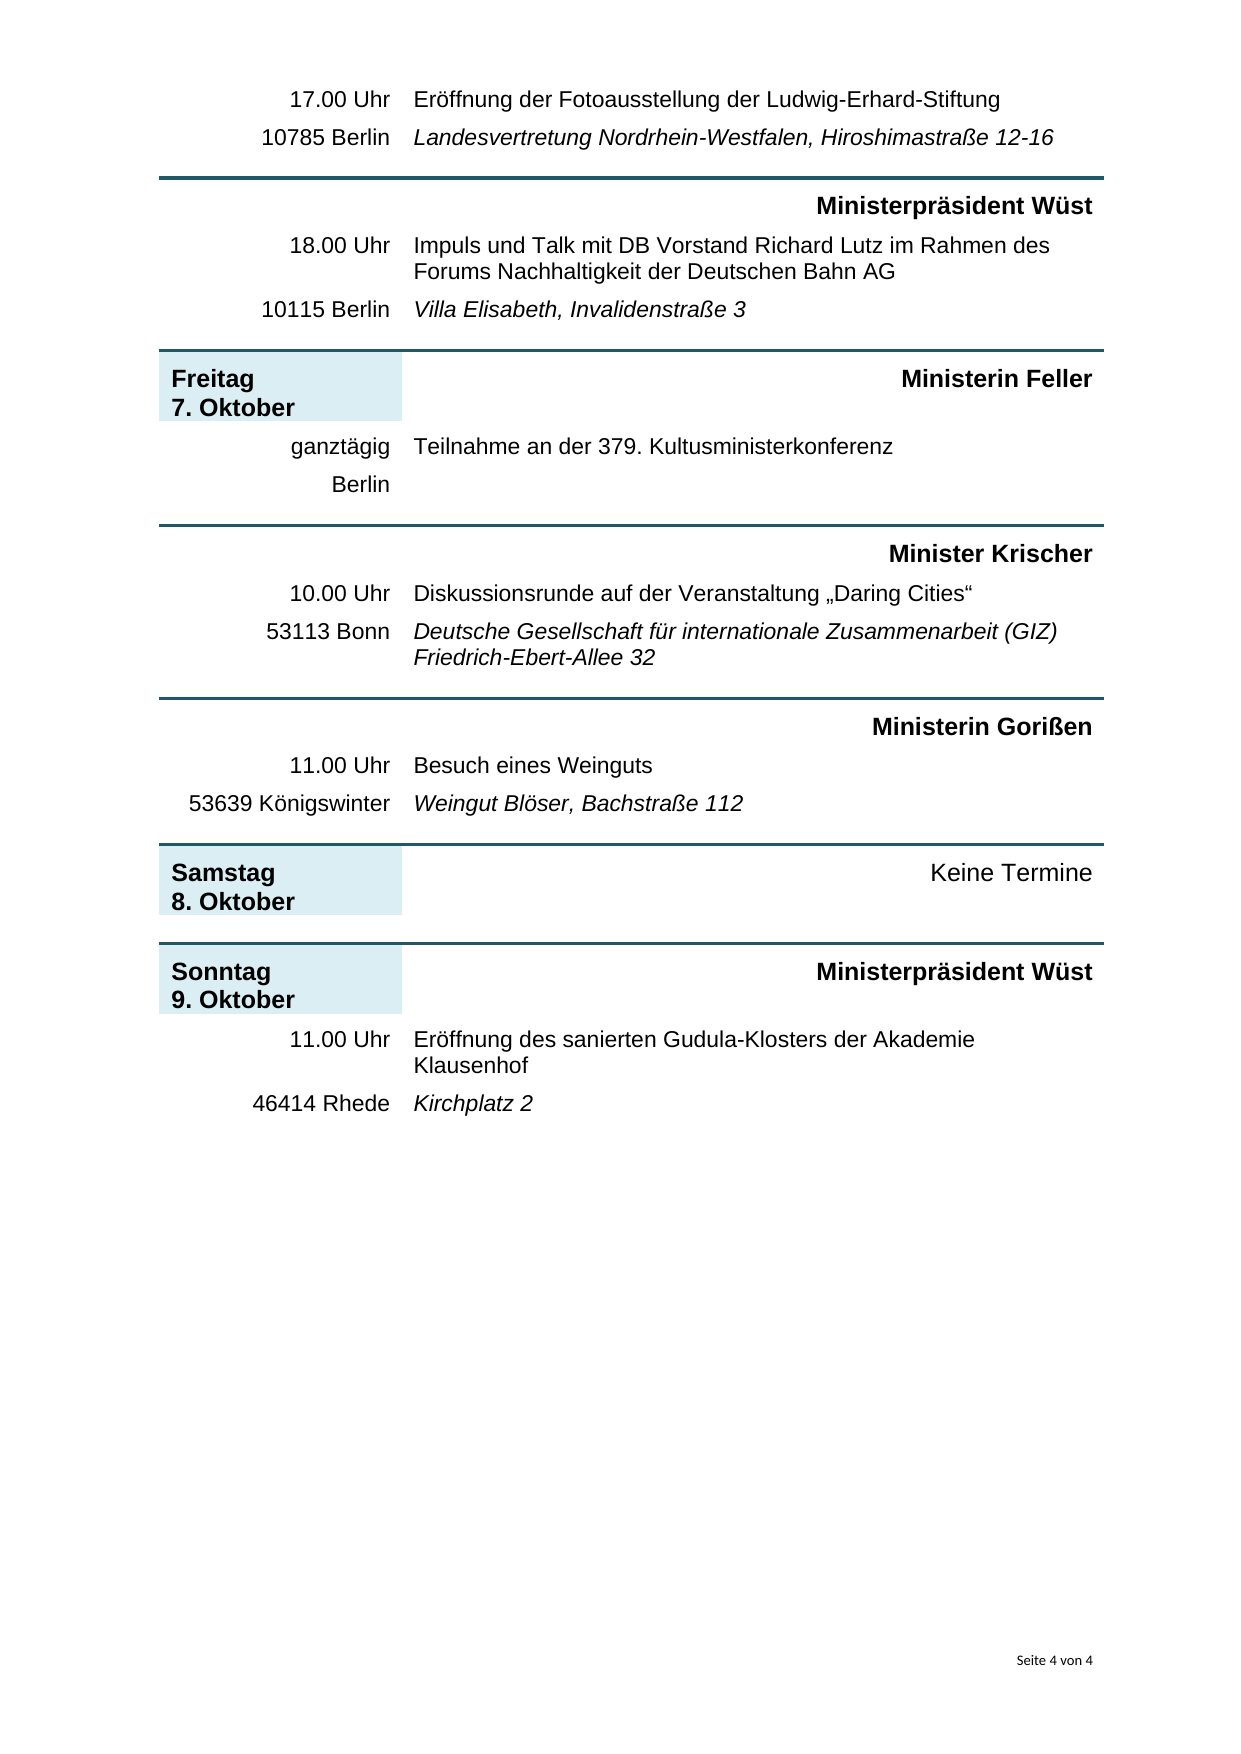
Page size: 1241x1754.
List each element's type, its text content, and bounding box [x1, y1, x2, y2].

table_header Ministerpräsident Wüst [402, 945, 1104, 1014]
table_cell 17.00 Uhr [159, 74, 402, 112]
table_cell 11.00 Uhr [159, 1014, 402, 1078]
table_cell 10115 Berlin [159, 285, 402, 323]
table_cell Besuch eines Weinguts [402, 740, 1104, 778]
table_cell 10785 Berlin [159, 112, 402, 150]
table_cell Berlin [159, 460, 402, 498]
table_cell Eröffnung der Fotoausstellung der Ludwig-Erhard-Stiftung [402, 74, 1104, 112]
table_cell 53113 Bonn [159, 606, 402, 670]
table_header Keine Termine [402, 846, 1104, 915]
table_header Sonntag 9. Oktober [159, 945, 402, 1014]
table_cell ganztägig [159, 421, 402, 459]
table_cell Deutsche Gesellschaft für internationale Zusammenarbeit (GIZ) Friedrich-Ebert-Allee 32 [402, 606, 1104, 670]
table_header [159, 700, 402, 740]
table_header Ministerin Gorißen [402, 700, 1104, 740]
table_cell 10.00 Uhr [159, 568, 402, 606]
table_cell 53639 Königswinter [159, 779, 402, 817]
table_cell 46414 Rhede [159, 1079, 402, 1117]
table_cell Diskussionsrunde auf der Veranstaltung „Daring Cities“ [402, 568, 1104, 606]
table_header Ministerpräsident Wüst [402, 180, 1104, 220]
table_cell Villa Elisabeth, Invalidenstraße 3 [402, 285, 1104, 323]
table_header Ministerin Feller [402, 352, 1104, 421]
table_header [159, 180, 402, 220]
table_cell Eröffnung des sanierten Gudula-Klosters der Akademie Klausenhof [402, 1014, 1104, 1078]
table_header [159, 527, 402, 568]
table_header Minister Krischer [402, 527, 1104, 568]
table_header Freitag 7. Oktober [159, 352, 402, 421]
table_cell Teilnahme an der 379. Kultusministerkonferenz [402, 421, 1104, 459]
table_cell 11.00 Uhr [159, 740, 402, 778]
table_cell Landesvertretung Nordrhein-Westfalen, Hiroshimastraße 12-16 [402, 112, 1104, 150]
table_header Samstag 8. Oktober [159, 846, 402, 915]
table_cell Kirchplatz 2 [402, 1079, 1104, 1117]
table_cell [402, 460, 1104, 498]
table_cell Weingut Blöser, Bachstraße 112 [402, 779, 1104, 817]
table_cell 18.00 Uhr [159, 220, 402, 284]
table_cell Impuls und Talk mit DB Vorstand Richard Lutz im Rahmen des Forums Nachhaltigkeit der Deutschen Bahn AG [402, 220, 1104, 284]
